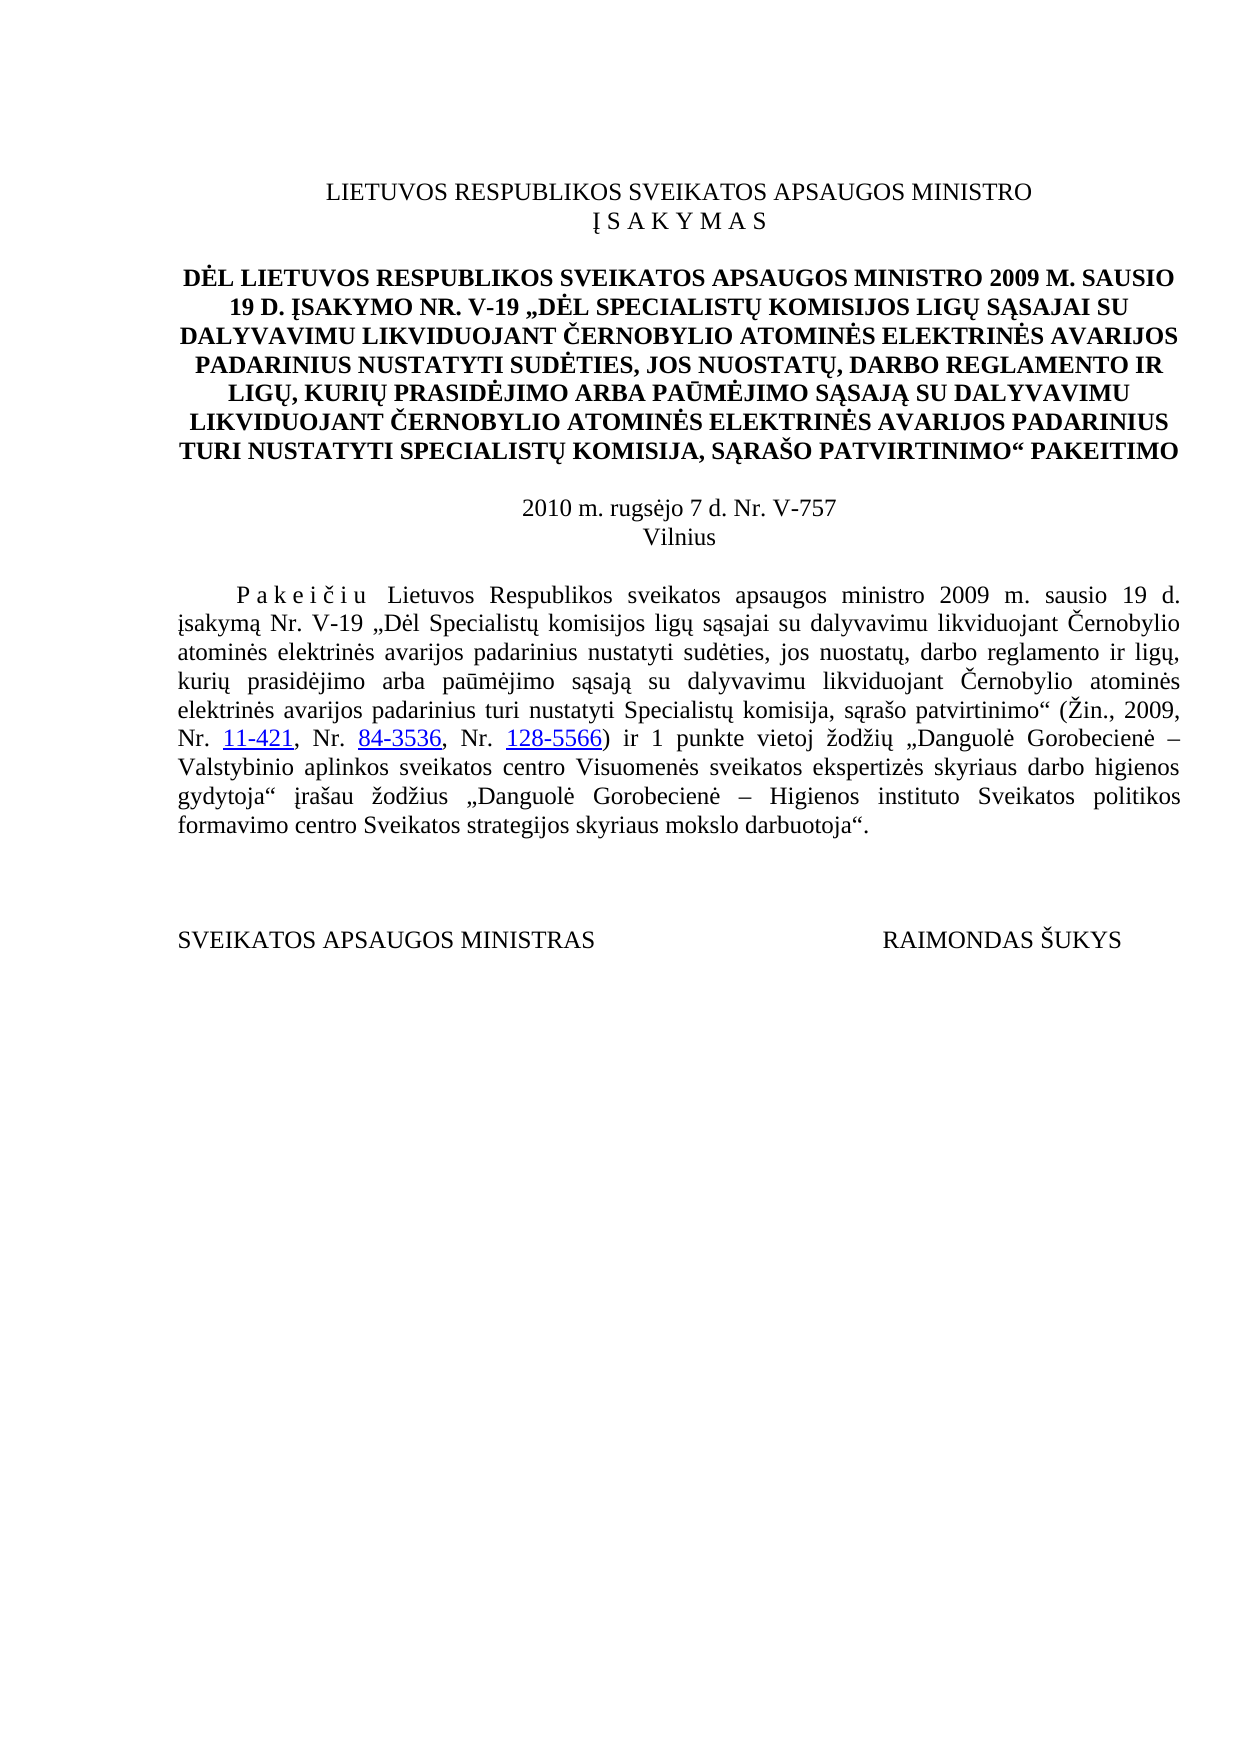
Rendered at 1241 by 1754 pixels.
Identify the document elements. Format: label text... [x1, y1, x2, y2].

text SVEIKATOS APSAUGOS MINISTRAS RAIMONDAS ŠUKYS [177, 925, 1181, 953]
text DĖL LIETUVOS RESPUBLIKOS SVEIKATOS APSAUGOS MINISTRO 2009 M. SAUSIO 19 D. ĮSAKYMO Nr. V-19 „DĖL SPECIALISTŲ KOMISIJOS LIGŲ SĄSAJAI SU DALYVAVIMU LIKVIDUOJANT ČERNOBYLIO ATOMINĖS ELEKTRINĖS AVARIJOS PADARINIUS NUSTATYTI SUDĖTIES, JOS NUOSTATŲ, DARBO REGLAMENTO IR LIGŲ, KURIŲ PRASIDĖJIMO ARBA PAŪMĖJIMO SĄSAJĄ SU DALYVAVIMU LIKVIDUOJANT ČERNOBYLIO ATOMINĖS ELEKTRINĖS AVARIJOS PADARINIUS TURI NUSTATYTI SPECIALISTŲ KOMISIJA, SĄRAŠO PATVIRTINIMO“ PAKEITIMO [177, 263, 1181, 465]
text Pakeičiu Lietuvos Respublikos sveikatos apsaugos ministro 2009 m. sausio 19 d. įsakymą Nr. V-19 „Dėl Specialistų komisijos ligų sąsajai su dalyvavimu likviduojant Černobylio atominės elektrinės avarijos padarinius nustatyti sudėties, jos nuostatų, darbo reglamento ir ligų, kurių prasidėjimo arba paūmėjimo sąsają su dalyvavimu likviduojant Černobylio atominės elektrinės avarijos padarinius turi nustatyti Specialistų komisija, sąrašo patvirtinimo“ (Žin., 2009, Nr. 11-421, Nr. 84-3536, Nr. 128-5566) ir 1 punkte vietoj žodžių „Danguolė Gorobecienė – Valstybinio aplinkos sveikatos centro Visuomenės sveikatos ekspertizės skyriaus darbo higienos gydytoja“ įrašau žodžius „Danguolė Gorobecienė – Higienos instituto Sveikatos politikos formavimo centro Sveikatos strategijos skyriaus mokslo darbuotoja“. [177, 580, 1181, 838]
text ĮSAKYMAS [177, 206, 1181, 235]
text 2010 m. rugsėjo 7 d. Nr. V-757 [177, 493, 1181, 522]
text Vilnius [177, 522, 1181, 551]
text LIETUVOS RESPUBLIKOS SVEIKATOS APSAUGOS MINISTRO [177, 177, 1181, 206]
